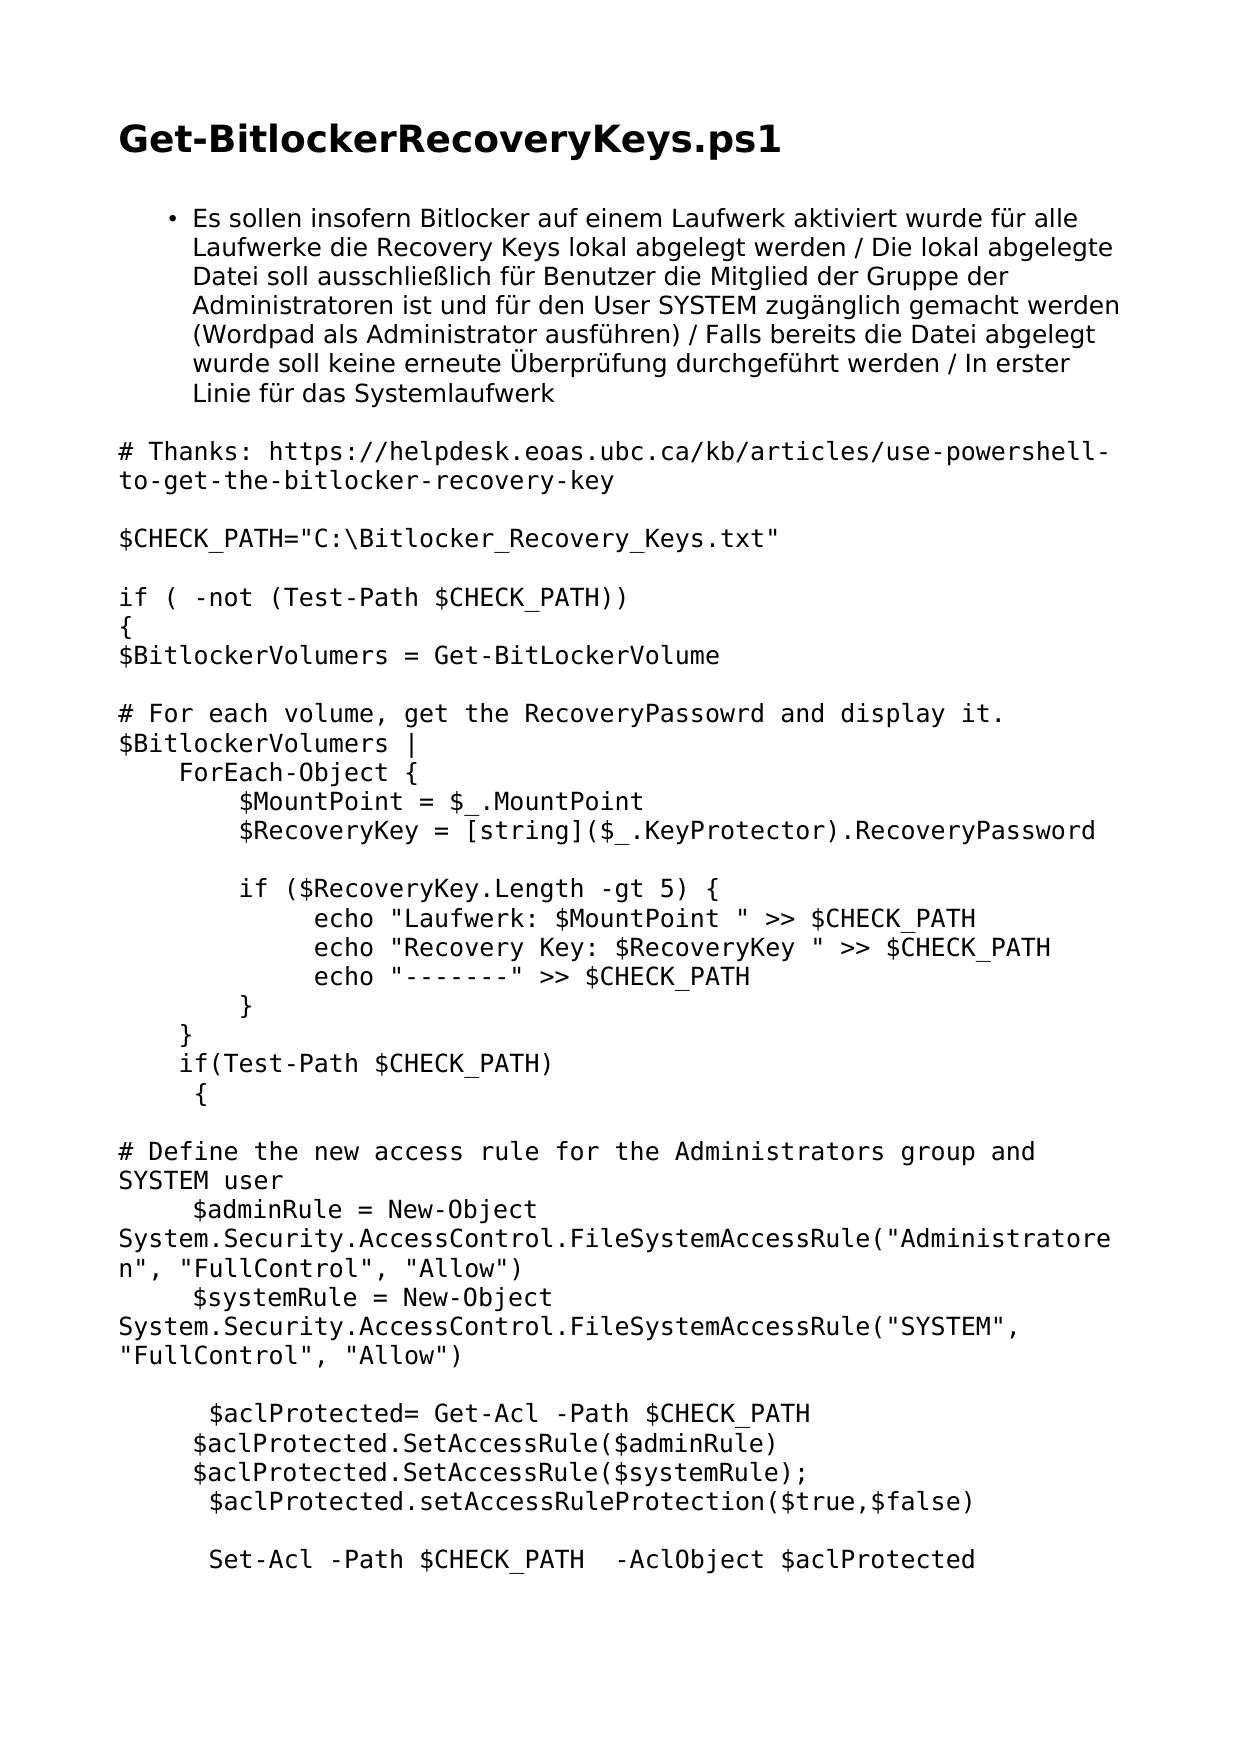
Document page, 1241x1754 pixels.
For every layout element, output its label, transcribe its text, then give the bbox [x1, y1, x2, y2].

text ﻿ # Thanks: https://helpdesk.eoas.ubc.ca/kb/articles/use-powershell-to-get-the-bitlocker-recovery-key $CHECK_PATH="C:\Bitlocker_Recovery_Keys.txt" if ( -not (Test-Path $CHECK_PATH)) { $BitlockerVolumers = Get-BitLockerVolume # For each volume, get the RecoveryPassowrd and display it. $BitlockerVolumers | ForEach-Object { $MountPoint = $_.MountPoint $RecoveryKey = [string]($_.KeyProtector).RecoveryPassword if ($RecoveryKey.Length -gt 5) { echo "Laufwerk: $MountPoint " >> $CHECK_PATH echo "Recovery Key: $RecoveryKey " >> $CHECK_PATH echo "-------" >> $CHECK_PATH } } if(Test-Path $CHECK_PATH) { # Define the new access rule for the Administrators group and SYSTEM user $adminRule = New-Object System.Security.AccessControl.FileSystemAccessRule("Administratoren", "FullControl", "Allow") $systemRule = New-Object System.Security.AccessControl.FileSystemAccessRule("SYSTEM", "FullControl", "Allow") $aclProtected= Get-Acl -Path $CHECK_PATH $aclProtected.SetAccessRule($adminRule) $aclProtected.SetAccessRule($systemRule); $aclProtected.setAccessRuleProtection($true,$false) Set-Acl -Path $CHECK_PATH -AclObject $aclProtected [118, 408, 1122, 1633]
subtitle Get-BitlockerRecoveryKeys.ps1 [118, 118, 1122, 162]
list Es sollen insofern Bitlocker auf einem Laufwerk aktiviert wurde für alle Laufwerke die Recovery Keys lokal abgelegt werden / Die lokal abgelegte Datei soll ausschließlich für Benutzer die Mitglied der Gruppe der Administratoren ist und für den User SYSTEM zugänglich gemacht werden (Wordpad als Administrator ausführen) / Falls bereits die Datei abgelegt wurde soll keine erneute Überprüfung durchgeführt werden / In erster Linie für das Systemlaufwerk [177, 204, 1122, 408]
